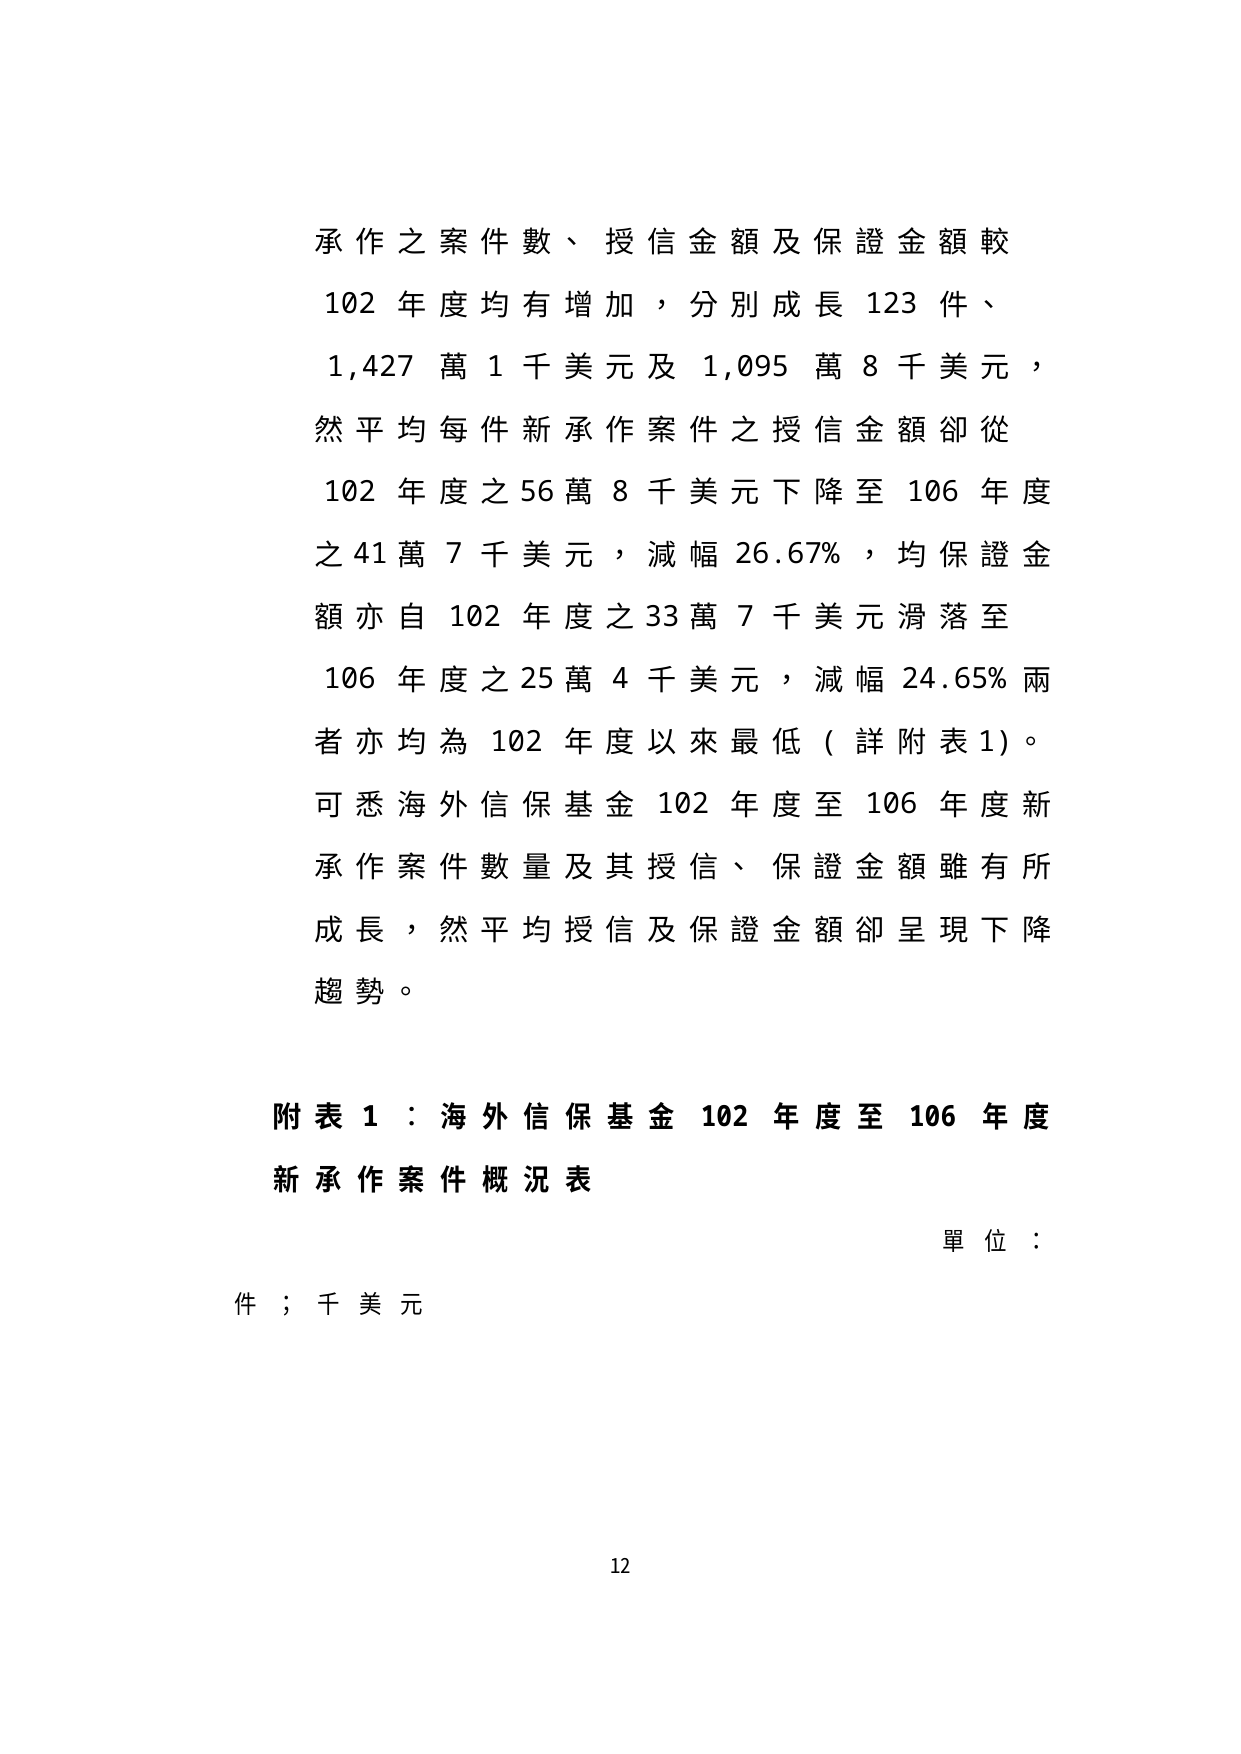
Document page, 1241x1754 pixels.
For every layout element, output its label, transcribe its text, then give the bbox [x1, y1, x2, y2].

text 附表1：海外信保基金102年度至106年度新承作案件概況表 [242, 1073, 1087, 1198]
text 單位：件；千美元 [213, 1198, 1058, 1323]
text 承作之案件數、授信金額及保證金額較102年度均有增加，分別成長123件、1,427萬1千美元及1,095萬8千美元，然平均每件新承作案件之授信金額卻從102年度之56萬8千美元下降至106年度之41萬7千美元，減幅26.67%，均保證金額亦自102年度之33萬7千美元滑落至106年度之25萬4千美元，減幅24.65%兩者亦均為102年度以來最低(詳附表1)。可悉海外信保基金102年度至106年度新承作案件數量及其授信、保證金額雖有所成長，然平均授信及保證金額卻呈現下降趨勢。 [271, 198, 1058, 1011]
